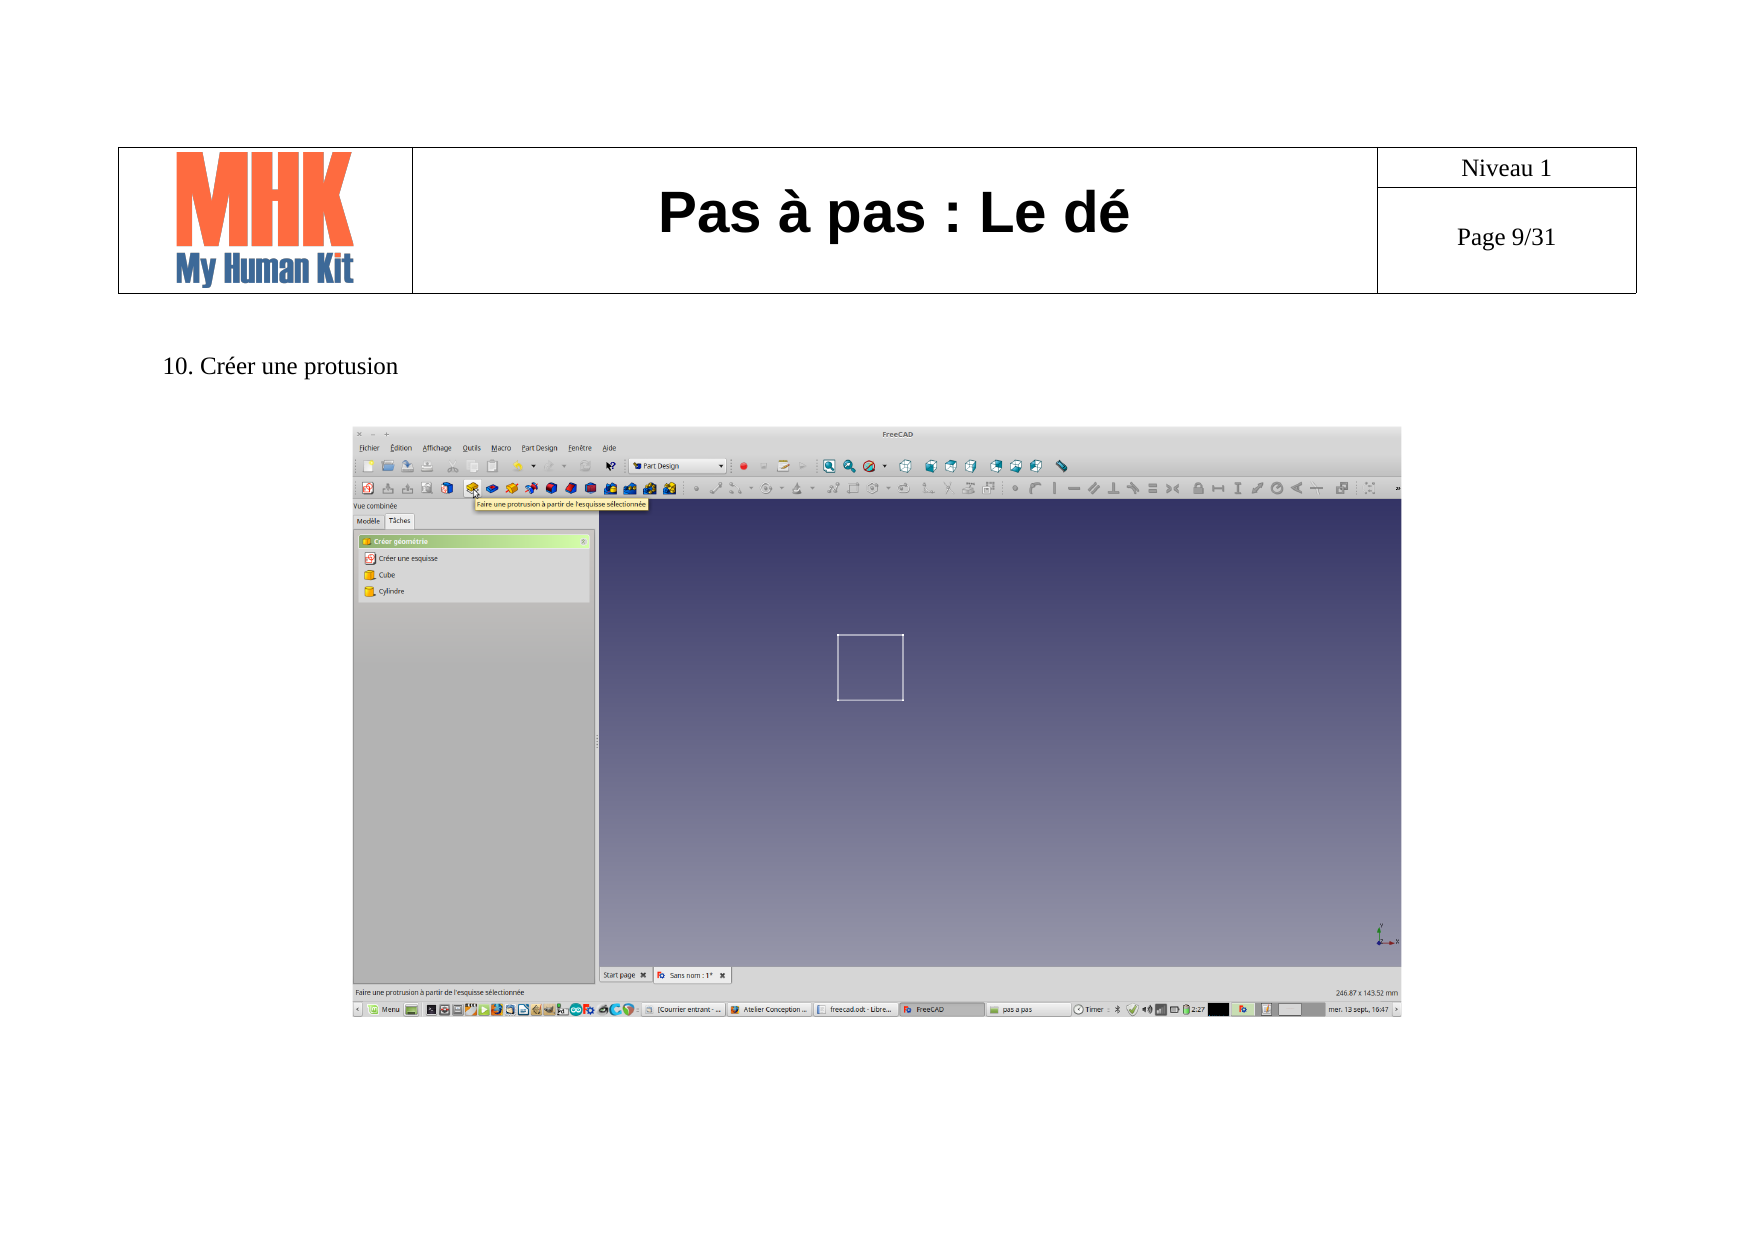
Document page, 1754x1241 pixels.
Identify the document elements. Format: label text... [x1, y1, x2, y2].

picture [176, 152, 354, 288]
list Créer une protusion [162, 351, 1636, 380]
table_header [118, 420, 1636, 1022]
picture [352, 426, 1402, 1017]
